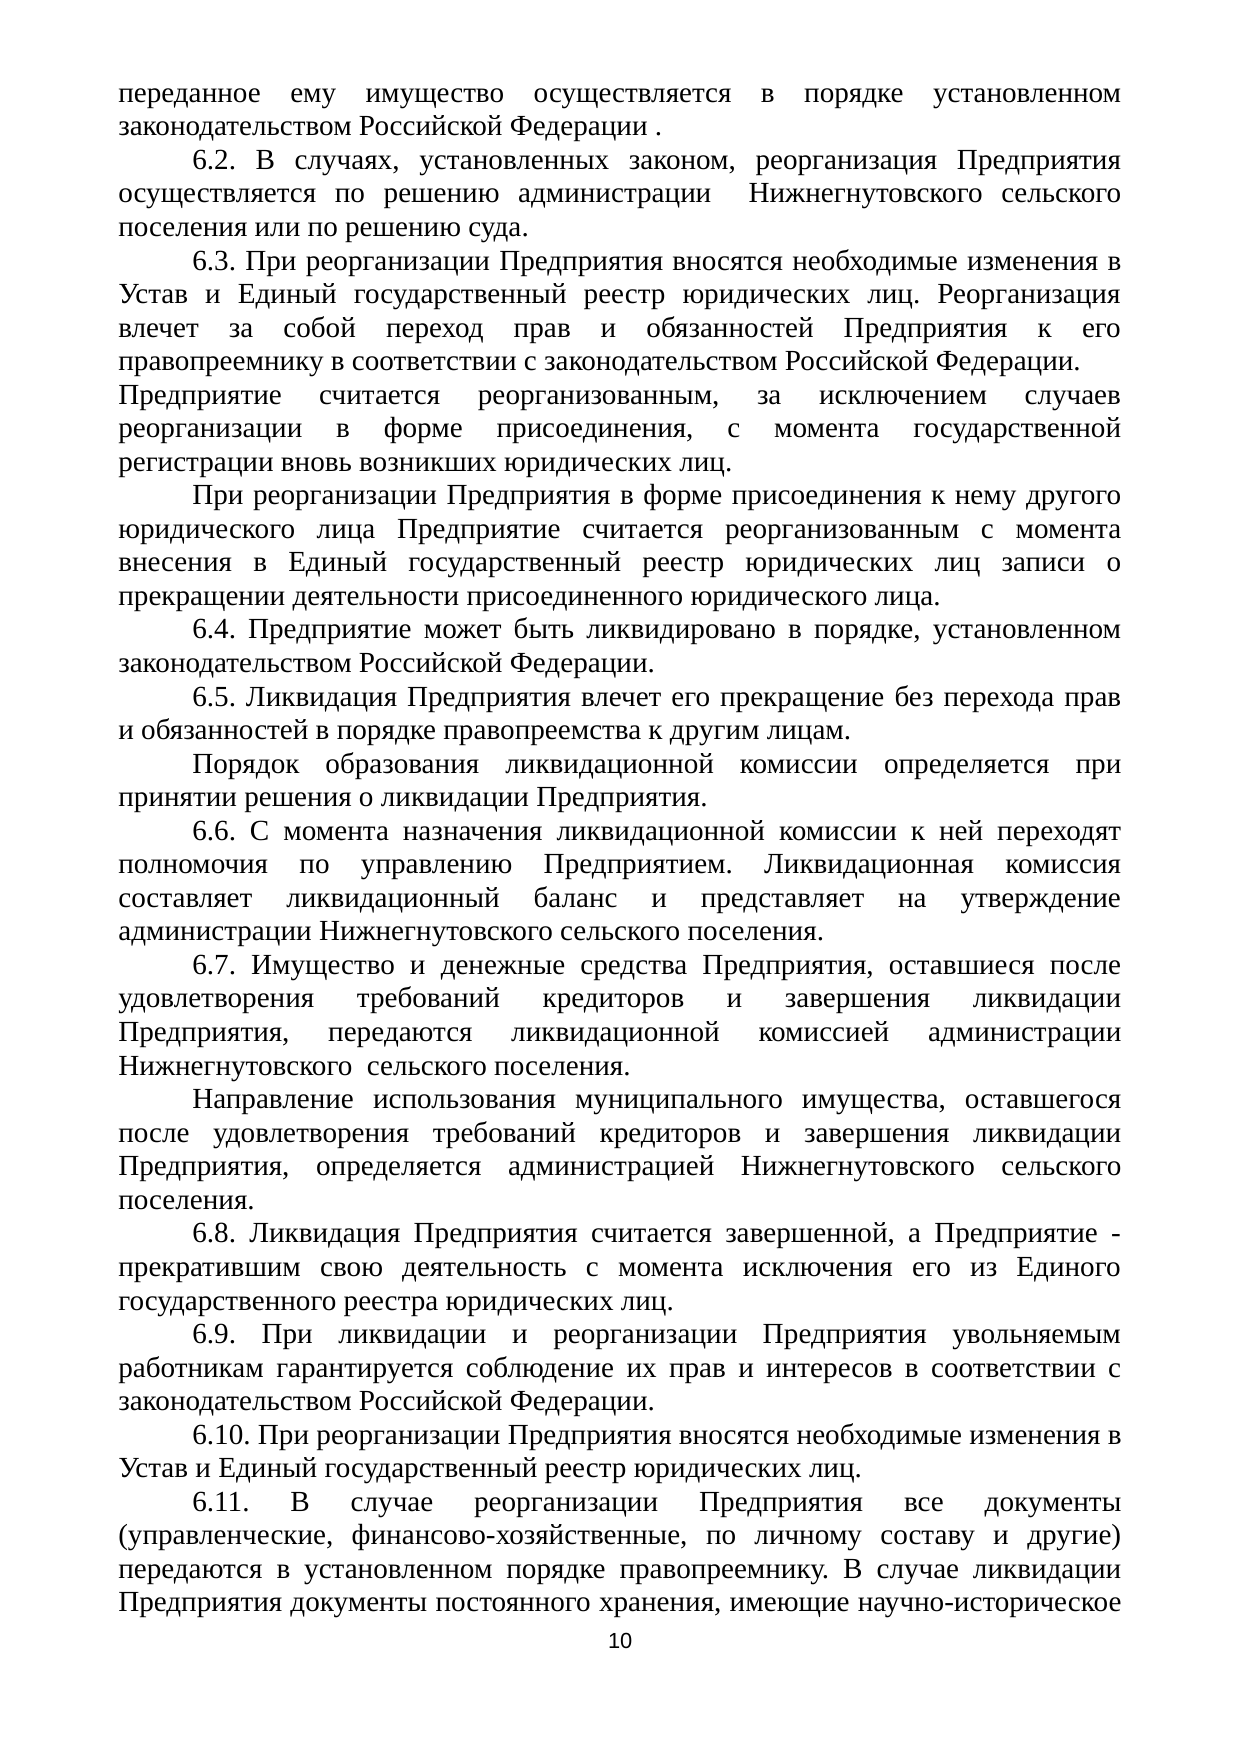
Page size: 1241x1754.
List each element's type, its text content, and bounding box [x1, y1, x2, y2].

text Порядок образования ликвидационной комиссии определяется при принятии решения о ликвидации Предприятия. [118, 746, 1122, 813]
text При реорганизации Предприятия в форме присоединения к нему другого юридического лица Предприятие считается реорганизованным с момента внесения в Единый государственный реестр юридических лиц записи о прекращении деятельности присоединенного юридического лица. [118, 477, 1122, 612]
text 6.8. Ликвидация Предприятия считается завершенной, а Предприятие - прекратившим свою деятельность с момента исключения его из Единого государственного реестра юридических лиц. [118, 1216, 1122, 1316]
text 6.7. Имущество и денежные средства Предприятия, оставшиеся после удовлетворения требований кредиторов и завершения ликвидации Предприятия, передаются ликвидационной комиссией администрации Нижнегнутовского сельского поселения. [118, 947, 1122, 1081]
text 6.11. В случае реорганизации Предприятия все документы (управленческие, финансово-хозяйственные, по личному составу и другие) передаются в установленном порядке правопреемнику. В случае ликвидации Предприятия документы постоянного хранения, имеющие научно-историческое [118, 1484, 1122, 1618]
text Направление использования муниципального имущества, оставшегося после удовлетворения требований кредиторов и завершения ликвидации Предприятия, определяется администрацией Нижнегнутовского сельского поселения. [118, 1081, 1122, 1216]
text 6.10. При реорганизации Предприятия вносятся необходимые изменения в Устав и Единый государственный реестр юридических лиц. [118, 1417, 1122, 1484]
text 6.4. Предприятие может быть ликвидировано в порядке, установленном законодательством Российской Федерации. [118, 612, 1122, 679]
text 6.5. Ликвидация Предприятия влечет его прекращение без перехода прав и обязанностей в порядке правопреемства к другим лицам. [118, 679, 1122, 746]
text переданное ему имущество осуществляется в порядке установленном законодательством Российской Федерации . [118, 75, 1122, 142]
text Предприятие считается реорганизованным, за исключением случаев реорганизации в форме присоединения, с момента государственной регистрации вновь возникших юридических лиц. [118, 377, 1122, 477]
text 6.3. При реорганизации Предприятия вносятся необходимые изменения в Устав и Единый государственный реестр юридических лиц. Реорганизация влечет за собой переход прав и обязанностей Предприятия к его правопреемнику в соответствии с законодательством Российской Федерации. [118, 243, 1122, 377]
text 6.9. При ликвидации и реорганизации Предприятия увольняемым работникам гарантируется соблюдение их прав и интересов в соответствии с законодательством Российской Федерации. [118, 1316, 1122, 1417]
text 6.6. С момента назначения ликвидационной комиссии к ней переходят полномочия по управлению Предприятием. Ликвидационная комиссия составляет ликвидационный баланс и представляет на утверждение администрации Нижнегнутовского сельского поселения. [118, 813, 1122, 947]
text 6.2. В случаях, установленных законом, реорганизация Предприятия осуществляется по решению администрации Нижнегнутовского сельского поселения или по решению суда. [118, 142, 1122, 243]
